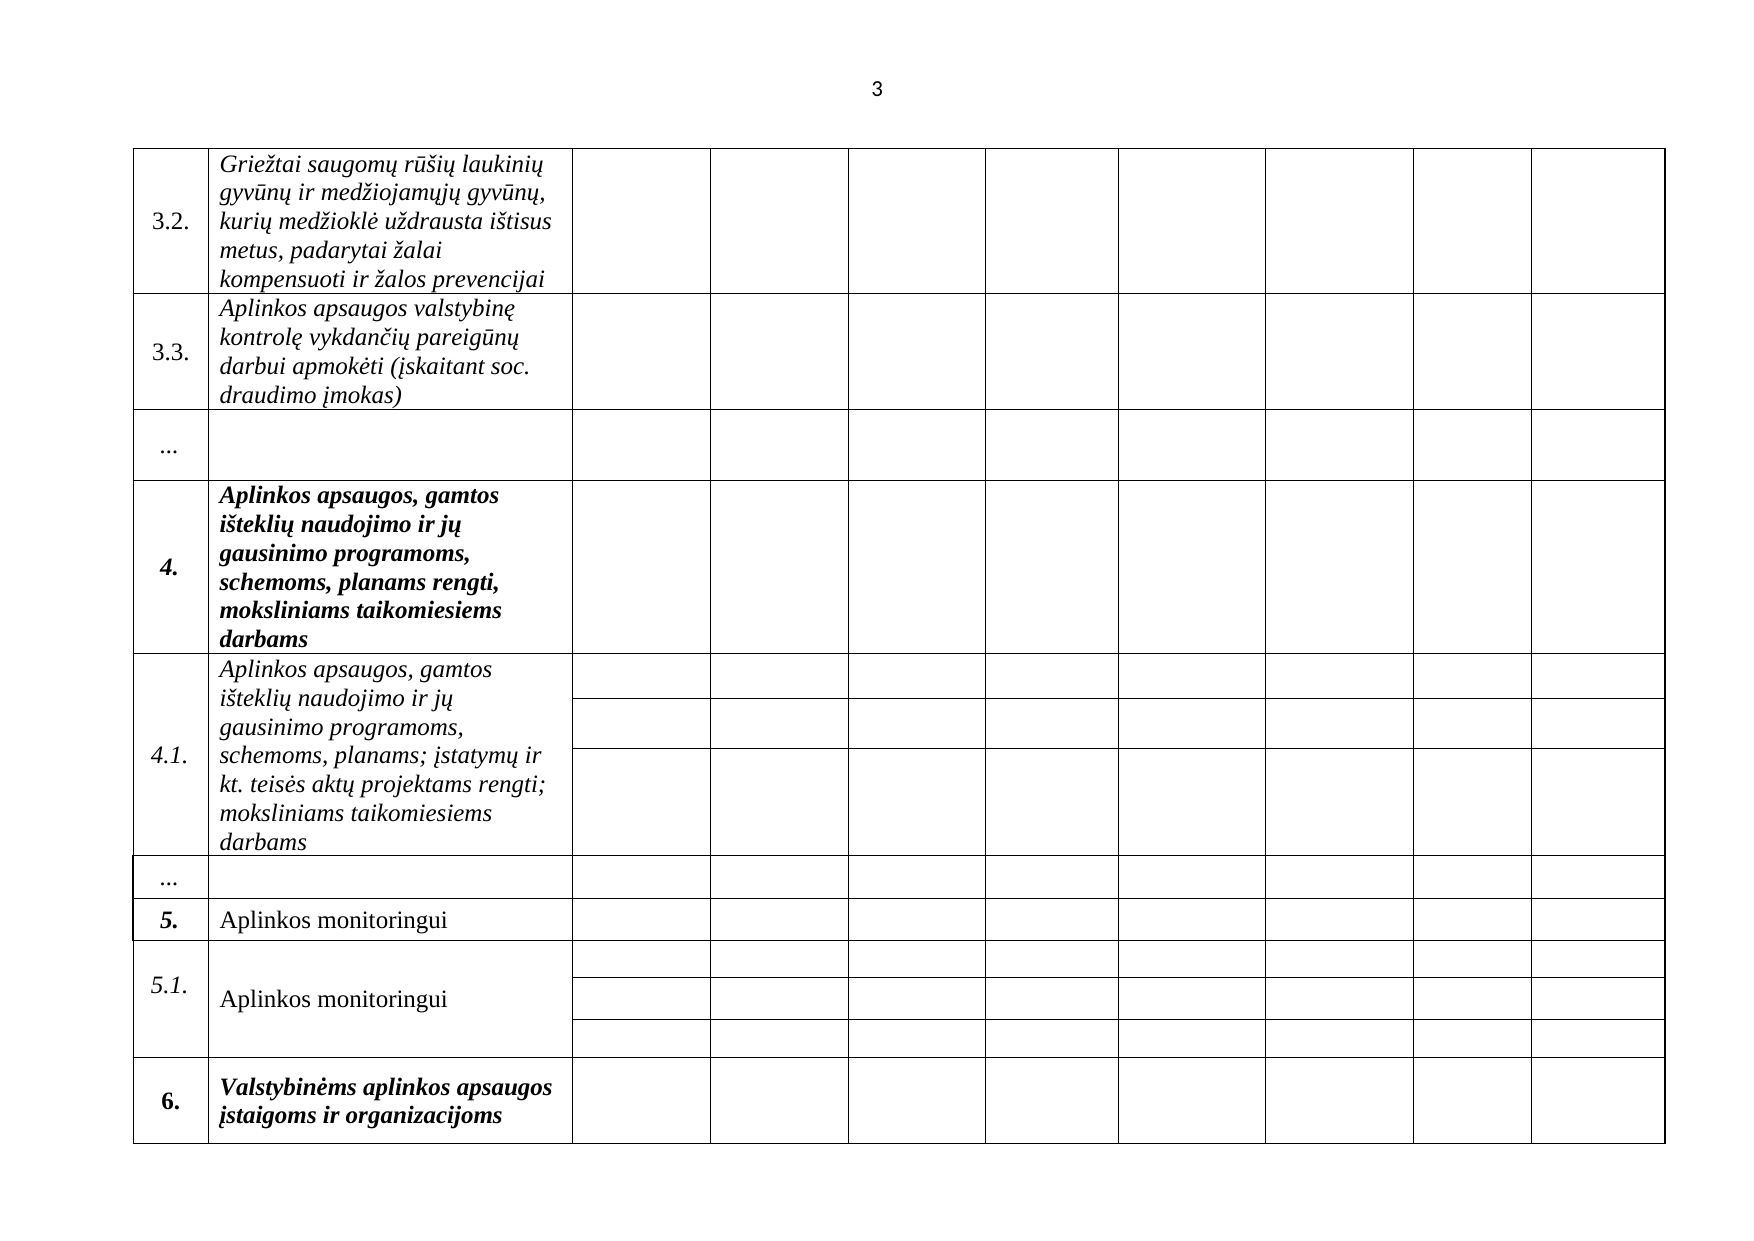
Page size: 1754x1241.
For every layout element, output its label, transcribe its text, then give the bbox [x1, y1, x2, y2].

table_cell [1414, 1020, 1531, 1057]
table_cell [573, 654, 710, 698]
table_cell [1266, 1058, 1413, 1143]
table_cell ... [134, 856, 208, 897]
table_cell [1119, 899, 1265, 940]
table_cell [1119, 654, 1265, 698]
table_cell [128, 653, 133, 698]
table_cell [209, 410, 572, 479]
table_cell [849, 899, 985, 940]
table_cell [128, 480, 133, 653]
table_cell 3.2. [134, 149, 208, 292]
table_cell [1532, 749, 1664, 855]
table_cell [711, 749, 848, 855]
table_cell [573, 978, 710, 1019]
table_cell [573, 899, 710, 940]
table_cell [849, 1058, 985, 1143]
table_cell [128, 977, 133, 1019]
table_cell [986, 941, 1118, 977]
table_cell [1532, 654, 1664, 698]
table_cell [711, 410, 848, 479]
table_cell [1414, 978, 1531, 1019]
table_cell [573, 699, 710, 748]
table_cell [1119, 294, 1265, 408]
table_cell [1266, 1020, 1413, 1057]
table_cell [1266, 654, 1413, 698]
table_cell [849, 856, 985, 897]
table_cell [849, 1020, 985, 1057]
table_cell [711, 856, 848, 897]
table_cell [711, 654, 848, 698]
table_cell 5. [134, 899, 208, 940]
table_cell 6. [134, 1058, 208, 1143]
table_cell [849, 294, 985, 408]
table_cell [1414, 1058, 1531, 1143]
table_cell [128, 698, 133, 748]
table_cell [1414, 749, 1531, 855]
table_cell [1266, 978, 1413, 1019]
table_cell [711, 941, 848, 977]
table_cell [1414, 856, 1531, 897]
table_cell Aplinkos apsaugos, gamtos išteklių naudojimo ir jų gausinimo programoms, schemoms, planams rengti, moksliniams taikomiesiems darbams [209, 481, 572, 653]
table_cell [1414, 899, 1531, 940]
table_cell Aplinkos monitoringui [209, 899, 572, 940]
table_cell [1532, 1020, 1664, 1057]
table_cell [1266, 899, 1413, 940]
table_cell [1119, 149, 1265, 292]
table_cell [128, 293, 133, 408]
table_cell [1266, 941, 1413, 977]
table_cell Valstybinėms aplinkos apsaugos įstaigoms ir organizacijoms [209, 1058, 572, 1143]
table_cell [1532, 149, 1664, 292]
table_cell [1414, 410, 1531, 479]
table_cell [986, 481, 1118, 653]
table_cell [1414, 149, 1531, 292]
table_cell [1266, 294, 1413, 408]
table_cell [128, 940, 133, 977]
table_cell [986, 1058, 1118, 1143]
table_cell 4.1. [134, 654, 208, 855]
table_cell [986, 749, 1118, 855]
table_cell [128, 409, 133, 479]
table_cell [1414, 699, 1531, 748]
table_cell [1414, 941, 1531, 977]
table_cell [1532, 856, 1664, 897]
table_cell [986, 410, 1118, 479]
table_cell [849, 654, 985, 698]
table_cell [128, 1057, 133, 1143]
table_cell [849, 481, 985, 653]
table_cell [1266, 749, 1413, 855]
table_cell [1414, 481, 1531, 653]
table_cell [573, 1058, 710, 1143]
table_cell [986, 294, 1118, 408]
table_cell [1119, 410, 1265, 479]
table_cell [711, 1058, 848, 1143]
table_cell [1266, 149, 1413, 292]
table_cell ... [134, 410, 208, 479]
table_cell [1266, 481, 1413, 653]
table_cell Aplinkos apsaugos valstybinę kontrolę vykdančių pareigūnų darbui apmokėti (įskaitant soc. draudimo įmokas) [209, 294, 572, 408]
table_cell 5.1. [134, 941, 208, 1057]
table_cell Griežtai saugomų rūšių laukinių gyvūnų ir medžiojamųjų gyvūnų, kurių medžioklė uždrausta ištisus metus, padarytai žalai kompensuoti ir žalos prevencijai [209, 149, 572, 292]
table_cell [1532, 699, 1664, 748]
table_cell [1414, 294, 1531, 408]
table_cell [1414, 654, 1531, 698]
table_cell [986, 149, 1118, 292]
table_cell [1266, 856, 1413, 897]
table_cell [986, 699, 1118, 748]
table_cell [573, 856, 710, 897]
table_cell [1119, 856, 1265, 897]
table_cell [1532, 978, 1664, 1019]
table_cell [986, 1020, 1118, 1057]
table_cell [128, 898, 132, 940]
table_cell [1532, 1058, 1664, 1143]
table_cell [573, 410, 710, 479]
table_cell [573, 749, 710, 855]
table_cell [1532, 899, 1664, 940]
table_cell [711, 1020, 848, 1057]
table_cell [1532, 410, 1664, 479]
table_cell [573, 149, 710, 292]
table_cell [1266, 410, 1413, 479]
table_cell [128, 855, 132, 897]
table_cell [128, 148, 133, 292]
table_cell [711, 699, 848, 748]
table_cell [128, 1019, 133, 1057]
table_cell Aplinkos monitoringui [209, 941, 572, 1057]
table_cell [986, 899, 1118, 940]
table_cell [1119, 481, 1265, 653]
table_cell [573, 481, 710, 653]
table_cell [1266, 699, 1413, 748]
table_cell [1532, 294, 1664, 408]
table_cell [849, 149, 985, 292]
table_cell [1532, 481, 1664, 653]
table_cell [986, 856, 1118, 897]
table_cell [849, 410, 985, 479]
table_cell [1119, 1020, 1265, 1057]
table_cell [711, 978, 848, 1019]
table_cell [209, 856, 572, 897]
table_cell [986, 654, 1118, 698]
table_cell [1119, 749, 1265, 855]
table_cell [849, 699, 985, 748]
table_cell [1119, 699, 1265, 748]
table_cell [1532, 941, 1664, 977]
table_cell [128, 748, 133, 855]
table_cell [1119, 941, 1265, 977]
table_cell [1119, 1058, 1265, 1143]
table_cell [849, 978, 985, 1019]
table_cell [711, 149, 848, 292]
table_cell Aplinkos apsaugos, gamtos išteklių naudojimo ir jų gausinimo programoms, schemoms, planams; įstatymų ir kt. teisės aktų projektams rengti; moksliniams taikomiesiems darbams [209, 654, 572, 855]
table_cell [573, 1020, 710, 1057]
table_cell [711, 481, 848, 653]
table_cell 4. [134, 481, 208, 653]
table_cell [1119, 978, 1265, 1019]
table_cell [849, 941, 985, 977]
table_cell [573, 294, 710, 408]
table_cell [573, 941, 710, 977]
table_cell 3.3. [134, 294, 208, 408]
table_cell [711, 294, 848, 408]
table_cell [711, 899, 848, 940]
table_cell [849, 749, 985, 855]
table_cell [986, 978, 1118, 1019]
